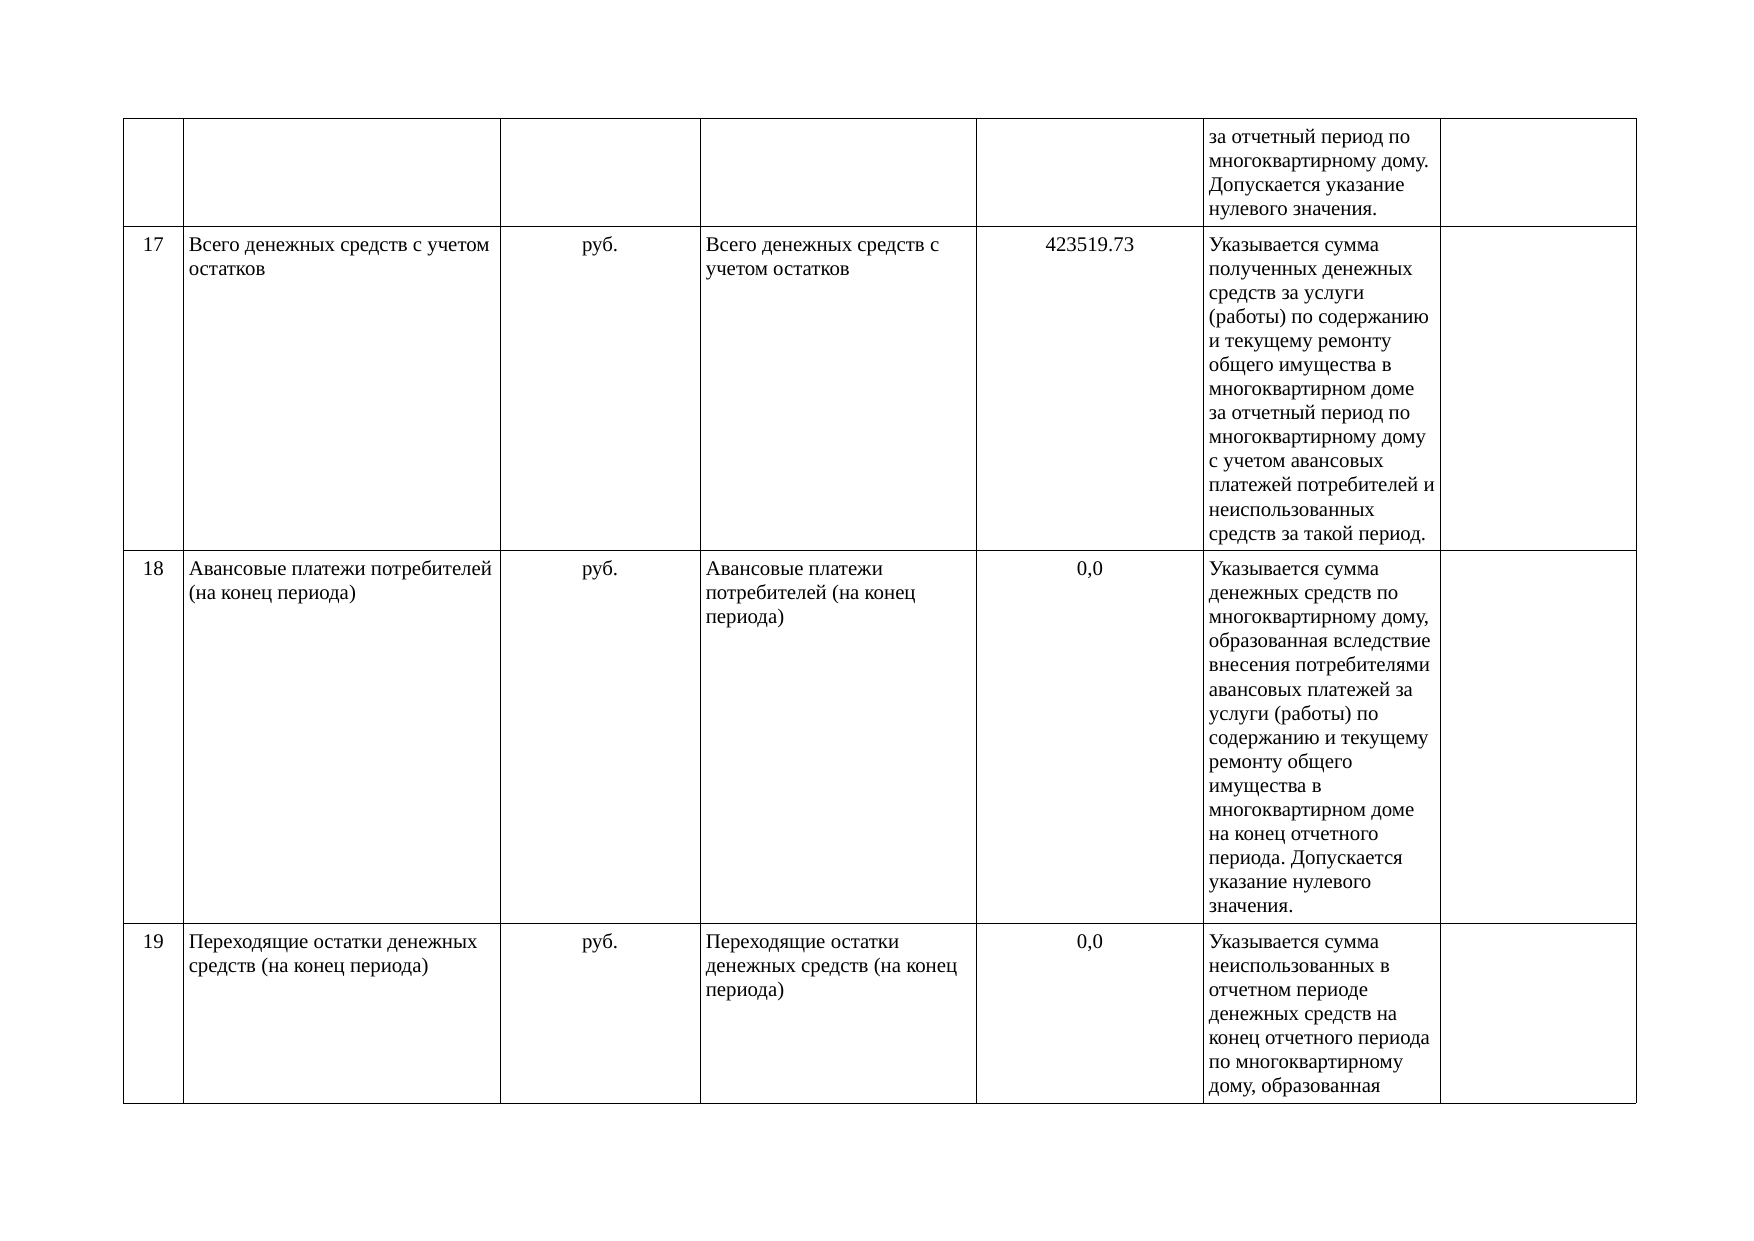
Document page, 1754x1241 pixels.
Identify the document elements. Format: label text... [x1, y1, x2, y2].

table_cell [1441, 551, 1636, 923]
table_cell Переходящие остатки денежных средств (на конец периода) [701, 924, 976, 1103]
table_cell за отчетный период по многоквартирному дому. Допускается указание нулевого значения. [1204, 119, 1440, 226]
table_cell Всего денежных средств с учетом остатков [701, 227, 976, 550]
table_cell 423519,73 [977, 227, 1203, 550]
table_cell [124, 119, 183, 226]
table_cell Авансовые платежи потребителей (на конец периода) [184, 551, 500, 923]
table_cell [1441, 924, 1636, 1103]
table_cell 0,0 [977, 551, 1203, 923]
table_cell 0,0 [977, 924, 1203, 1103]
table_cell [184, 119, 500, 226]
table_cell 19 [124, 924, 183, 1103]
table_cell [977, 119, 1203, 226]
table_cell Авансовые платежи потребителей (на конец периода) [701, 551, 976, 923]
table_cell Указывается сумма денежных средств по многоквартирному дому, образованная вследствие внесения потребителями авансовых платежей за услуги (работы) по содержанию и текущему ремонту общего имущества в многоквартирном доме на конец отчетного периода. Допускается указание нулевого значения. [1204, 551, 1440, 923]
table_cell Переходящие остатки денежных средств (на конец периода) [184, 924, 500, 1103]
table_cell [1441, 227, 1636, 550]
table_cell [701, 119, 976, 226]
table_cell 17 [124, 227, 183, 550]
table_cell 18 [124, 551, 183, 923]
table_cell Всего денежных средств с учетом остатков [184, 227, 500, 550]
table_cell [1441, 119, 1636, 226]
table_cell руб. [501, 227, 700, 550]
table_cell [501, 119, 700, 226]
table_cell руб. [501, 924, 700, 1103]
table_cell Указывается сумма неиспользованных в отчетном периоде денежных средств на конец отчетного периода по многоквартирному дому, образованная [1204, 924, 1440, 1103]
table_cell Указывается сумма полученных денежных средств за услуги (работы) по содержанию и текущему ремонту общего имущества в многоквартирном доме за отчетный период по многоквартирному дому с учетом авансовых платежей потребителей и неиспользованных средств за такой период. [1204, 227, 1440, 550]
table_cell руб. [501, 551, 700, 923]
